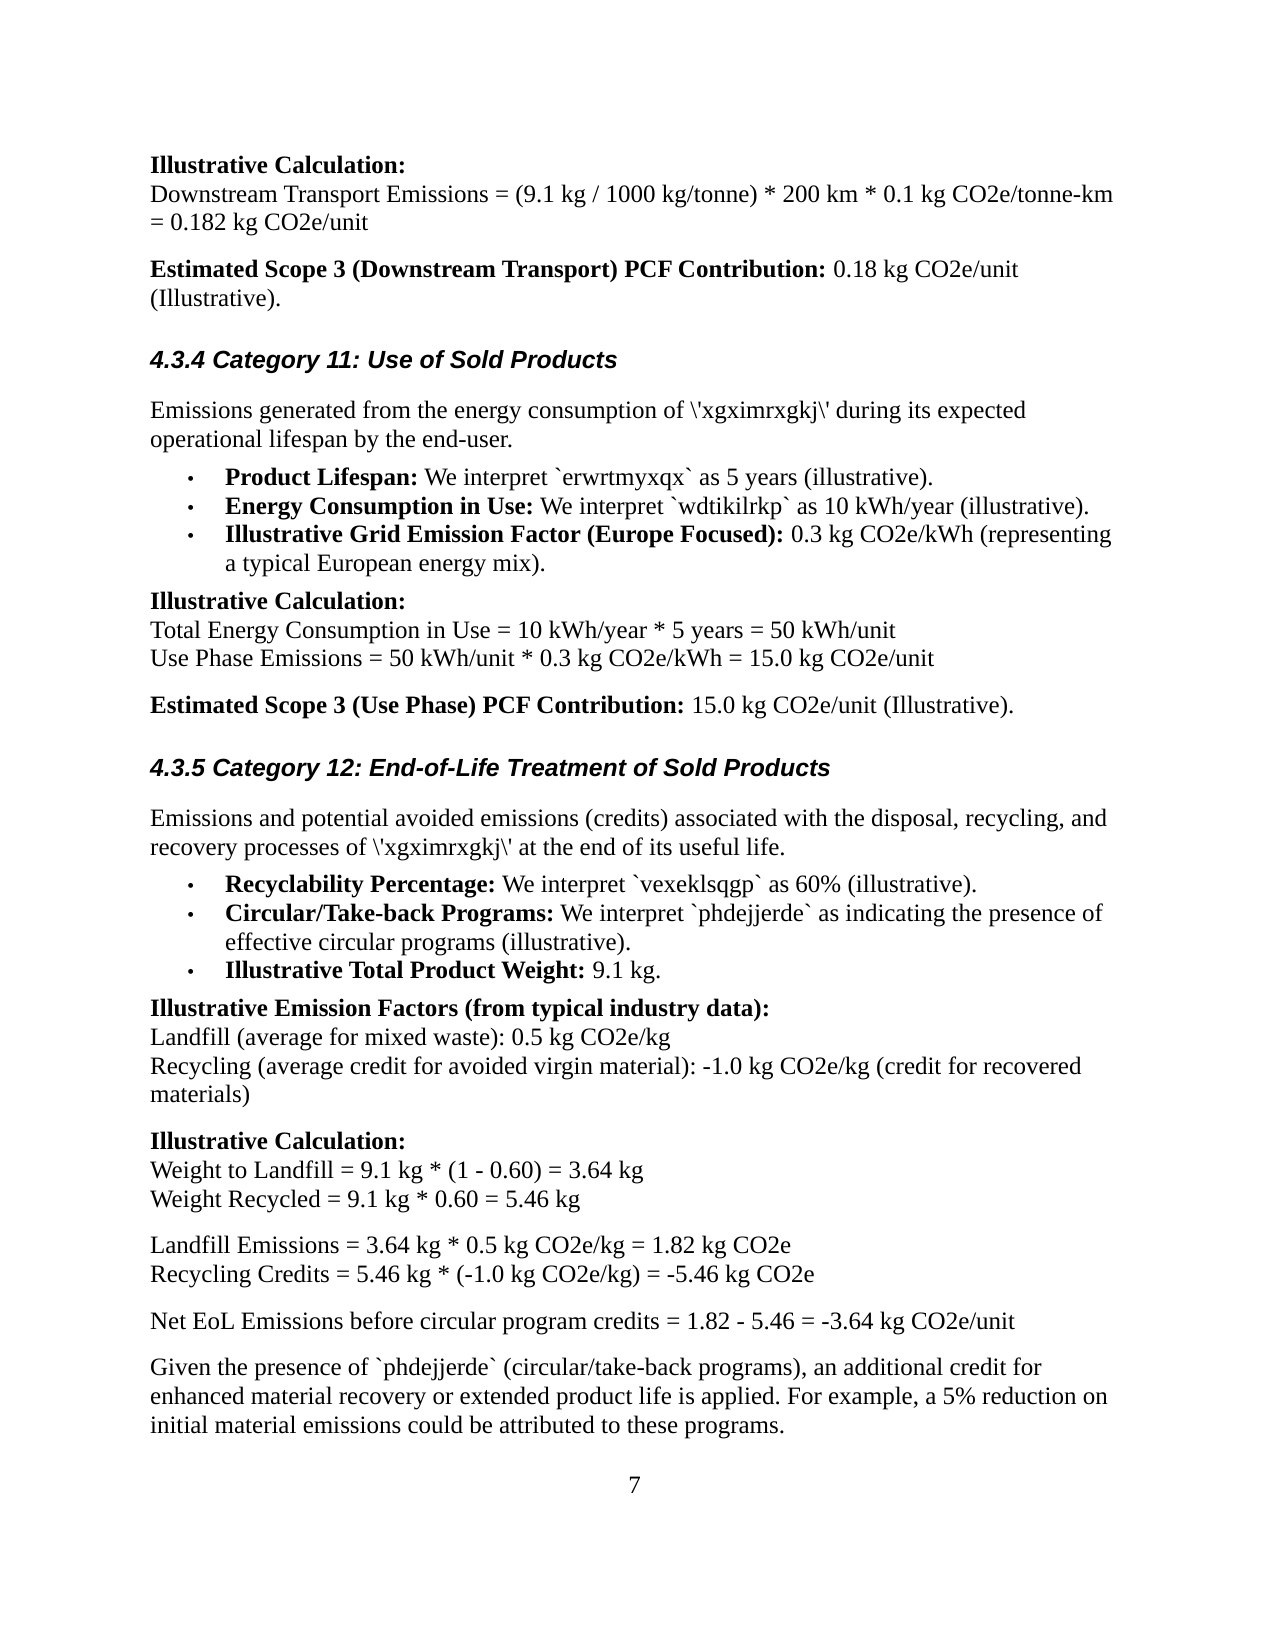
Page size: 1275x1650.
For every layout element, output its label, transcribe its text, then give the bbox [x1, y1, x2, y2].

text Illustrative Calculation: Total Energy Consumption in Use = 10 kWh/year * 5 years = 50 kWh/unit Use Phase Emissions = 50 kWh/unit * 0.3 kg CO2e/kWh = 15.0 kg CO2e/unit [150, 586, 1125, 672]
list Illustrative Grid Emission Factor (Europe Focused): 0.3 kg CO2e/kWh (representing a typical European energy mix). [187, 519, 1125, 577]
subtitle 4.3.5 Category 12: End-of-Life Treatment of Sold Products [150, 753, 1125, 781]
text Illustrative Emission Factors (from typical industry data): Landfill (average for mixed waste): 0.5 kg CO2e/kg Recycling (average credit for avoided virgin material): -1.0 kg CO2e/kg (credit for recovered materials) [150, 993, 1125, 1108]
text Illustrative Calculation: Downstream Transport Emissions = (9.1 kg / 1000 kg/tonne) * 200 km * 0.1 kg CO2e/tonne-km = 0.182 kg CO2e/unit [150, 150, 1125, 236]
text Estimated Scope 3 (Downstream Transport) PCF Contribution: 0.18 kg CO2e/unit (Illustrative). [150, 254, 1125, 312]
list Recyclability Percentage: We interpret `vexeklsqgp` as 60% (illustrative). [187, 869, 1125, 898]
text Given the presence of `phdejjerde` (circular/take-back programs), an additional credit for enhanced material recovery or extended product life is applied. For example, a 5% reduction on initial material emissions could be attributed to these programs. [150, 1352, 1125, 1439]
text Illustrative Calculation: Weight to Landfill = 9.1 kg * (1 - 0.60) = 3.64 kg Weight Recycled = 9.1 kg * 0.60 = 5.46 kg [150, 1126, 1125, 1212]
list Energy Consumption in Use: We interpret `wdtikilrkp` as 10 kWh/year (illustrative). [187, 491, 1125, 519]
text Emissions generated from the energy consumption of \'xgximrxgkj\' during its expected operational lifespan by the end-user. [150, 396, 1125, 453]
subtitle 4.3.4 Category 11: Use of Sold Products [150, 346, 1125, 374]
text Landfill Emissions = 3.64 kg * 0.5 kg CO2e/kg = 1.82 kg CO2e Recycling Credits = 5.46 kg * (-1.0 kg CO2e/kg) = -5.46 kg CO2e [150, 1230, 1125, 1288]
list Circular/Take-back Programs: We interpret `phdejjerde` as indicating the presence of effective circular programs (illustrative). [187, 898, 1125, 956]
list Illustrative Total Product Weight: 9.1 kg. [187, 956, 1125, 984]
text Estimated Scope 3 (Use Phase) PCF Contribution: 15.0 kg CO2e/unit (Illustrative). [150, 690, 1125, 719]
list Product Lifespan: We interpret `erwrtmyxqx` as 5 years (illustrative). [187, 462, 1125, 491]
text Emissions and potential avoided emissions (credits) associated with the disposal, recycling, and recovery processes of \'xgximrxgkj\' at the end of its useful life. [150, 803, 1125, 860]
text Net EoL Emissions before circular program credits = 1.82 - 5.46 = -3.64 kg CO2e/unit [150, 1306, 1125, 1334]
